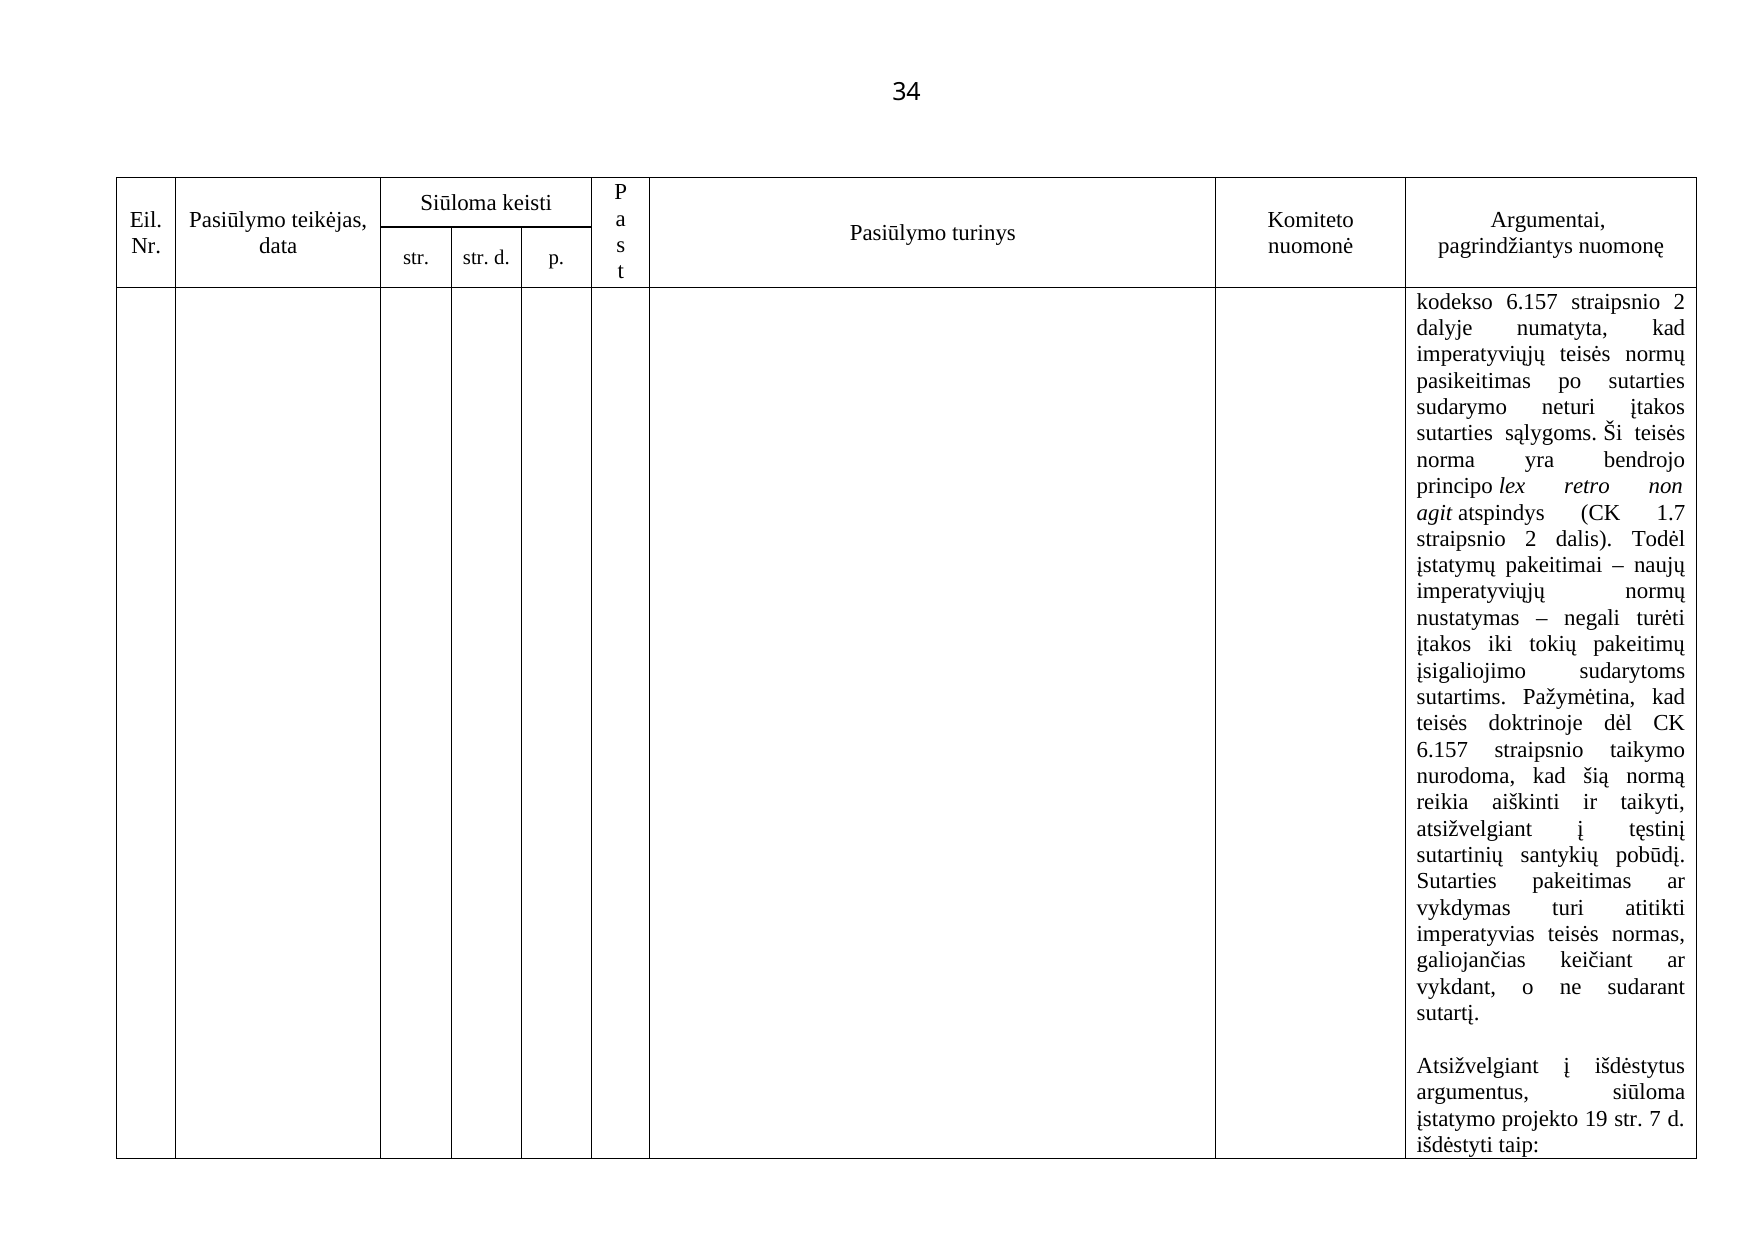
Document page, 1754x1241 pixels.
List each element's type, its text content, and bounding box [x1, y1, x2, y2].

table_header Eil. Nr. [117, 178, 175, 287]
table_header Pasiūlymo turinys [650, 178, 1215, 287]
table_header Siūloma keisti [381, 178, 591, 226]
table_cell str. [381, 228, 451, 287]
table_cell [176, 288, 380, 1157]
table_cell [592, 288, 649, 1157]
table_header Argumentai, pagrindžiantys nuomonę [1406, 178, 1696, 287]
table_cell str. d. [452, 228, 521, 287]
table_header Pasiūlymo teikėjas, data [176, 178, 380, 287]
table_header Pastabos [592, 178, 649, 287]
table_cell [522, 288, 591, 1157]
table_cell [1216, 288, 1405, 1157]
table_cell [381, 288, 451, 1157]
table_cell p. [522, 228, 591, 287]
table_header Komiteto nuomonė [1216, 178, 1405, 287]
table_cell [117, 288, 175, 1157]
table_cell [452, 288, 521, 1157]
table_cell [650, 288, 1215, 1157]
